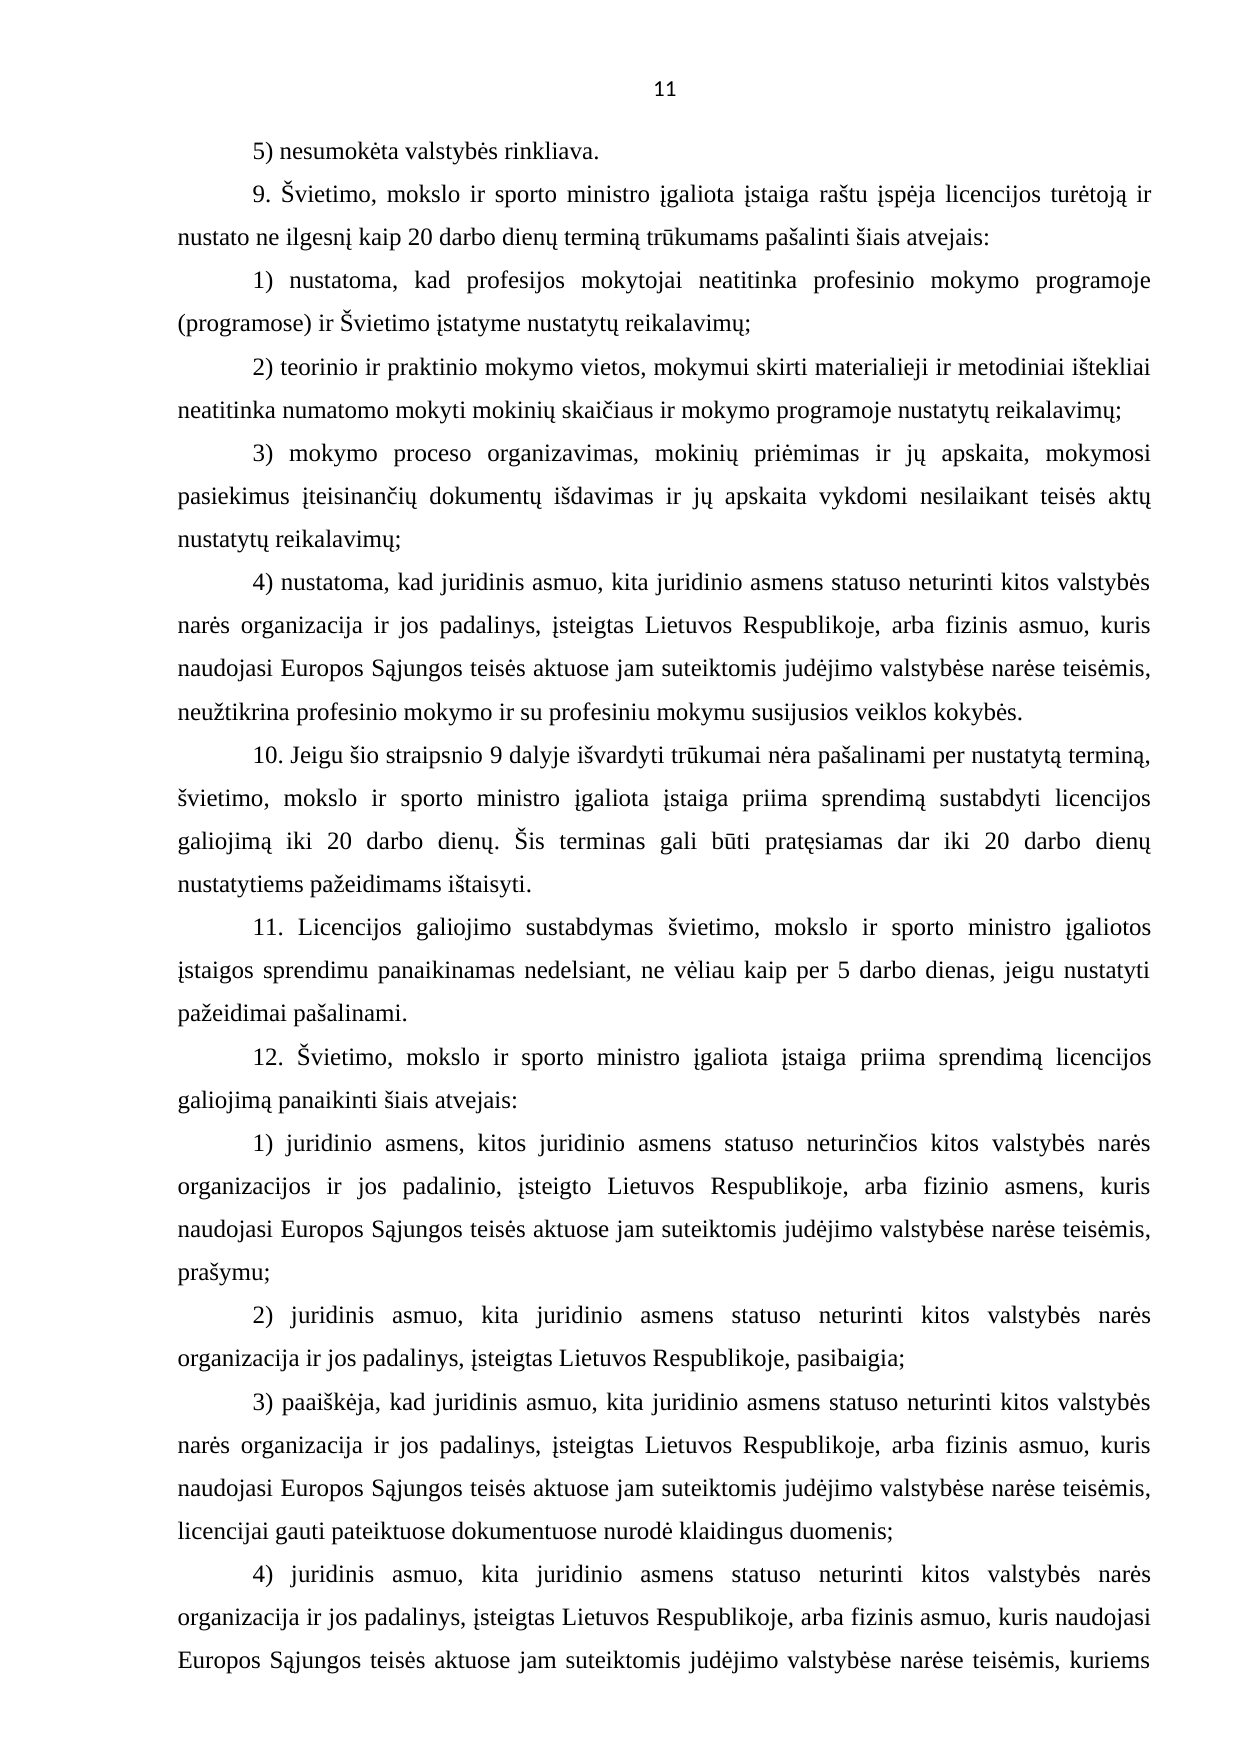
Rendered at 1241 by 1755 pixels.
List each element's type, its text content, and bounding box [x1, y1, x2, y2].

text 2) teorinio ir praktinio mokymo vietos, mokymui skirti materialieji ir metodiniai ištekliai neatitinka numatomo mokyti mokinių skaičiaus ir mokymo programoje nustatytų reikalavimų; [177, 352, 1152, 423]
text 1) nustatoma, kad profesijos mokytojai neatitinka profesinio mokymo programoje (programose) ir Švietimo įstatyme nustatytų reikalavimų; [177, 265, 1152, 337]
text 3) mokymo proceso organizavimas, mokinių priėmimas ir jų apskaita, mokymosi pasiekimus įteisinančių dokumentų išdavimas ir jų apskaita vykdomi nesilaikant teisės aktų nustatytų reikalavimų; [177, 438, 1152, 553]
text 2) juridinis asmuo, kita juridinio asmens statuso neturinti kitos valstybės narės organizacija ir jos padalinys, įsteigtas Lietuvos Respublikoje, pasibaigia; [177, 1300, 1152, 1372]
text 5) nesumokėta valstybės rinkliava. [177, 136, 1152, 165]
text 12. Švietimo, mokslo ir sporto ministro įgaliota įstaiga priima sprendimą licencijos galiojimą panaikinti šiais atvejais: [177, 1042, 1152, 1113]
text 3) paaiškėja, kad juridinis asmuo, kita juridinio asmens statuso neturinti kitos valstybės narės organizacija ir jos padalinys, įsteigtas Lietuvos Respublikoje, arba fizinis asmuo, kuris naudojasi Europos Sąjungos teisės aktuose jam suteiktomis judėjimo valstybėse narėse teisėmis, licencijai gauti pateiktuose dokumentuose nurodė klaidingus duomenis; [177, 1387, 1152, 1545]
text 4) nustatoma, kad juridinis asmuo, kita juridinio asmens statuso neturinti kitos valstybės narės organizacija ir jos padalinys, įsteigtas Lietuvos Respublikoje, arba fizinis asmuo, kuris naudojasi Europos Sąjungos teisės aktuose jam suteiktomis judėjimo valstybėse narėse teisėmis, neužtikrina profesinio mokymo ir su profesiniu mokymu susijusios veiklos kokybės. [177, 567, 1152, 725]
text 9. Švietimo, mokslo ir sporto ministro įgaliota įstaiga raštu įspėja licencijos turėtoją ir nustato ne ilgesnį kaip 20 darbo dienų terminą trūkumams pašalinti šiais atvejais: [177, 179, 1152, 251]
text 4) juridinis asmuo, kita juridinio asmens statuso neturinti kitos valstybės narės organizacija ir jos padalinys, įsteigtas Lietuvos Respublikoje, arba fizinis asmuo, kuris naudojasi Europos Sąjungos teisės aktuose jam suteiktomis judėjimo valstybėse narėse teisėmis, kuriems [177, 1559, 1152, 1674]
text 11. Licencijos galiojimo sustabdymas švietimo, mokslo ir sporto ministro įgaliotos įstaigos sprendimu panaikinamas nedelsiant, ne vėliau kaip per 5 darbo dienas, jeigu nustatyti pažeidimai pašalinami. [177, 912, 1152, 1027]
text 10. Jeigu šio straipsnio 9 dalyje išvardyti trūkumai nėra pašalinami per nustatytą terminą, švietimo, mokslo ir sporto ministro įgaliota įstaiga priima sprendimą sustabdyti licencijos galiojimą iki 20 darbo dienų. Šis terminas gali būti pratęsiamas dar iki 20 darbo dienų nustatytiems pažeidimams ištaisyti. [177, 740, 1152, 898]
text 1) juridinio asmens, kitos juridinio asmens statuso neturinčios kitos valstybės narės organizacijos ir jos padalinio, įsteigto Lietuvos Respublikoje, arba fizinio asmens, kuris naudojasi Europos Sąjungos teisės aktuose jam suteiktomis judėjimo valstybėse narėse teisėmis, prašymu; [177, 1128, 1152, 1286]
